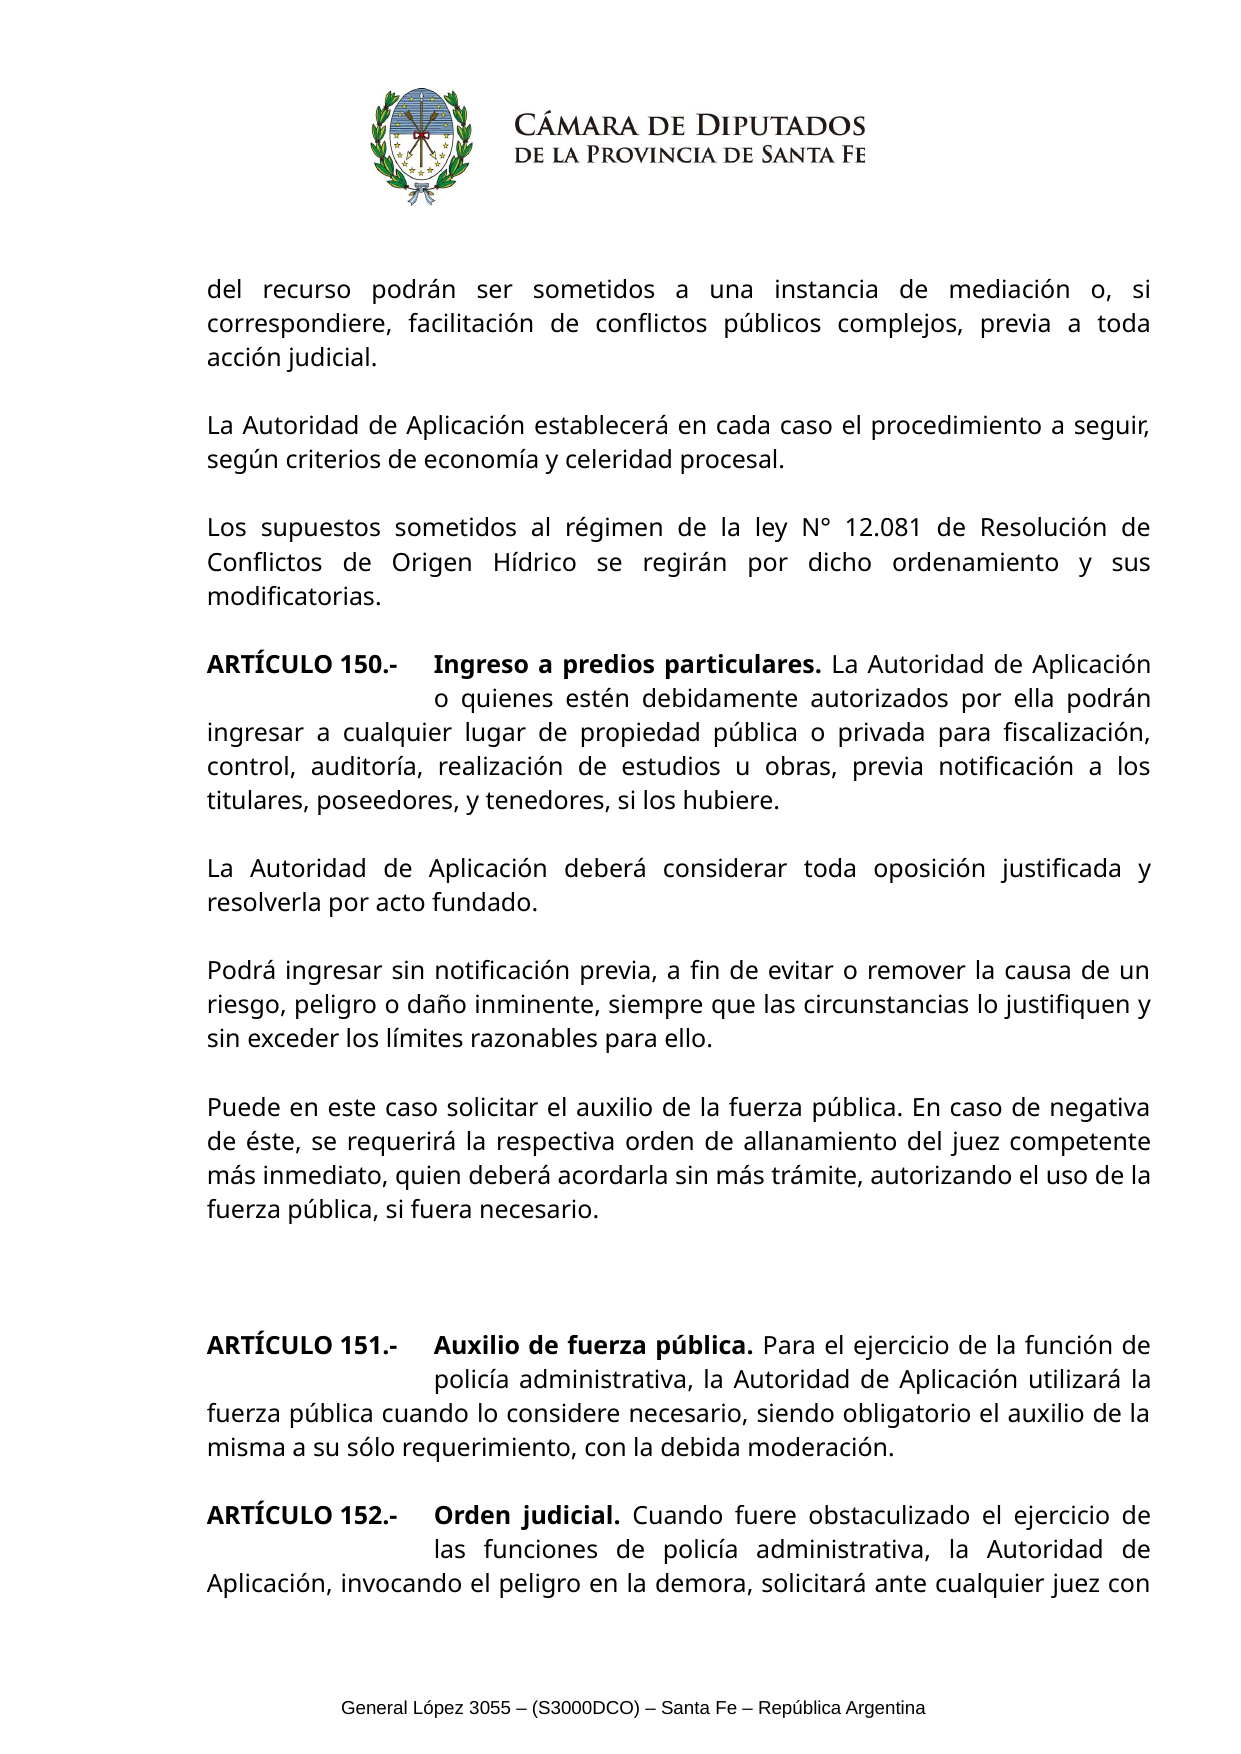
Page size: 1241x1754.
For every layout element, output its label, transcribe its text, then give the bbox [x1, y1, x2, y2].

text La Autoridad de Aplicación establecerá en cada caso el procedimiento a seguir, según criterios de economía y celeridad procesal. [207, 408, 1152, 476]
table_header ARTÍCULO 151.- [207, 1328, 433, 1378]
table_header ARTÍCULO 152.- [207, 1498, 433, 1548]
picture [370, 88, 866, 210]
text Puede en este caso solicitar el auxilio de la fuerza pública. En caso de negativa de éste, se requerirá la respectiva orden de allanamiento del juez competente más inmediato, quien deberá acordarla sin más trámite, autorizando el uso de la fuerza pública, si fuera necesario. [207, 1089, 1152, 1225]
text Los supuestos sometidos al régimen de la ley N° 12.081 de Resolución de Conflictos de Origen Hídrico se regirán por dicho ordenamiento y sus modificatorias. [207, 510, 1152, 612]
text Podrá ingresar sin notificación previa, a fin de evitar o remover la causa de un riesgo, peligro o daño inminente, siempre que las circunstancias lo justifiquen y sin exceder los límites razonables para ello. [207, 953, 1152, 1055]
text Ingreso a predios particulares. La Autoridad de Aplicación o quienes estén debidamente autorizados por ella podrán ingresar a cualquier lugar de propiedad pública o privada para fiscalización, control, auditoría, realización de estudios u obras, previa notificación a los titulares, poseedores, y tenedores, si los hubiere. [207, 646, 1152, 817]
text La Autoridad de Aplicación deberá considerar toda oposición justificada y resolverla por acto fundado. [207, 851, 1152, 919]
text Orden judicial. Cuando fuere obstaculizado el ejercicio de las funciones de policía administrativa, la Autoridad de Aplicación, invocando el peligro en la demora, solicitará ante cualquier juez con [207, 1498, 1152, 1600]
table_header ARTÍCULO 150.- [207, 646, 433, 697]
text Auxilio de fuerza pública. Para el ejercicio de la función de policía administrativa, la Autoridad de Aplicación utilizará la fuerza pública cuando lo considere necesario, siendo obligatorio el auxilio de la misma a su sólo requerimiento, con la debida moderación. [207, 1328, 1152, 1464]
text del recurso podrán ser sometidos a una instancia de mediación o, si correspondiere, facilitación de conflictos públicos complejos, previa a toda acción judicial. [207, 272, 1152, 374]
